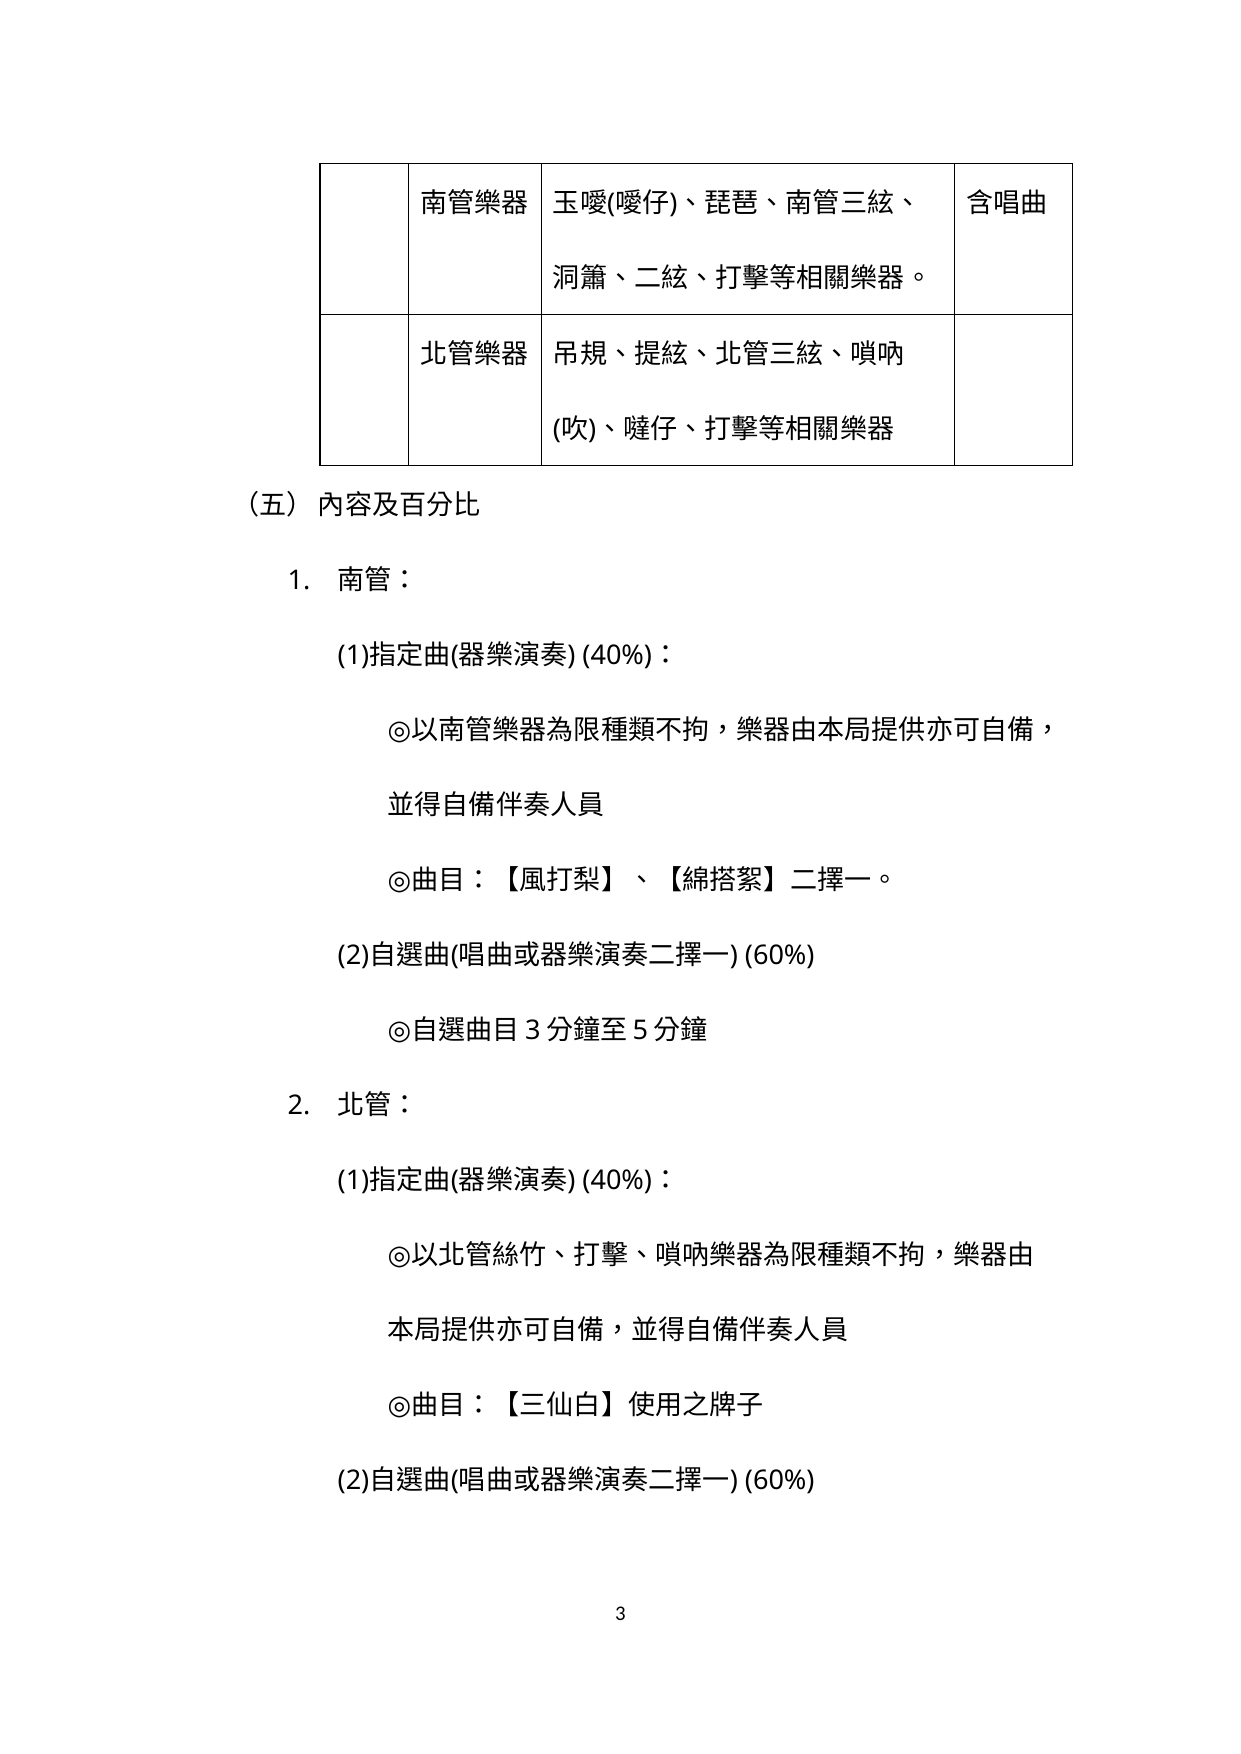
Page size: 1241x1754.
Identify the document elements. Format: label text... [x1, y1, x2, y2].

table_cell 吊規、提絃、北管三絃、嗩吶(吹)、噠仔、打擊等相關樂器 [542, 315, 954, 464]
text ◎自選曲目3分鐘至5分鐘 [387, 991, 1053, 1066]
table_cell 玉噯(噯仔)、琵琶、南管三絃、洞簫、二絃、打擊等相關樂器。 [542, 164, 954, 313]
table_cell [955, 315, 1072, 464]
list 北管： [287, 1066, 1053, 1141]
text (1)指定曲(器樂演奏) (40%)： [337, 1141, 1053, 1216]
text ◎以北管絲竹、打擊、嗩吶樂器為限種類不拘，樂器由本局提供亦可自備，並得自備伴奏人員 [387, 1216, 1053, 1366]
table_cell 北管樂器 [409, 315, 541, 464]
text (2)自選曲(唱曲或器樂演奏二擇一) (60%) [337, 1441, 1053, 1516]
table_cell 南管樂器 [409, 164, 541, 313]
table_cell 含唱曲 [955, 164, 1072, 313]
text (1)指定曲(器樂演奏) (40%)： [337, 616, 1053, 691]
list 內容及百分比 [232, 466, 1053, 541]
text ◎曲目：【三仙白】使用之牌子 [387, 1366, 1053, 1441]
text ◎曲目：【風打梨】、【綿搭絮】二擇一。 [387, 841, 1053, 916]
table_cell [321, 164, 408, 313]
list 南管： [287, 541, 1053, 616]
table_cell [321, 315, 408, 464]
text (2)自選曲(唱曲或器樂演奏二擇一) (60%) [337, 916, 1053, 991]
text ◎以南管樂器為限種類不拘，樂器由本局提供亦可自備，並得自備伴奏人員 [387, 691, 1053, 841]
